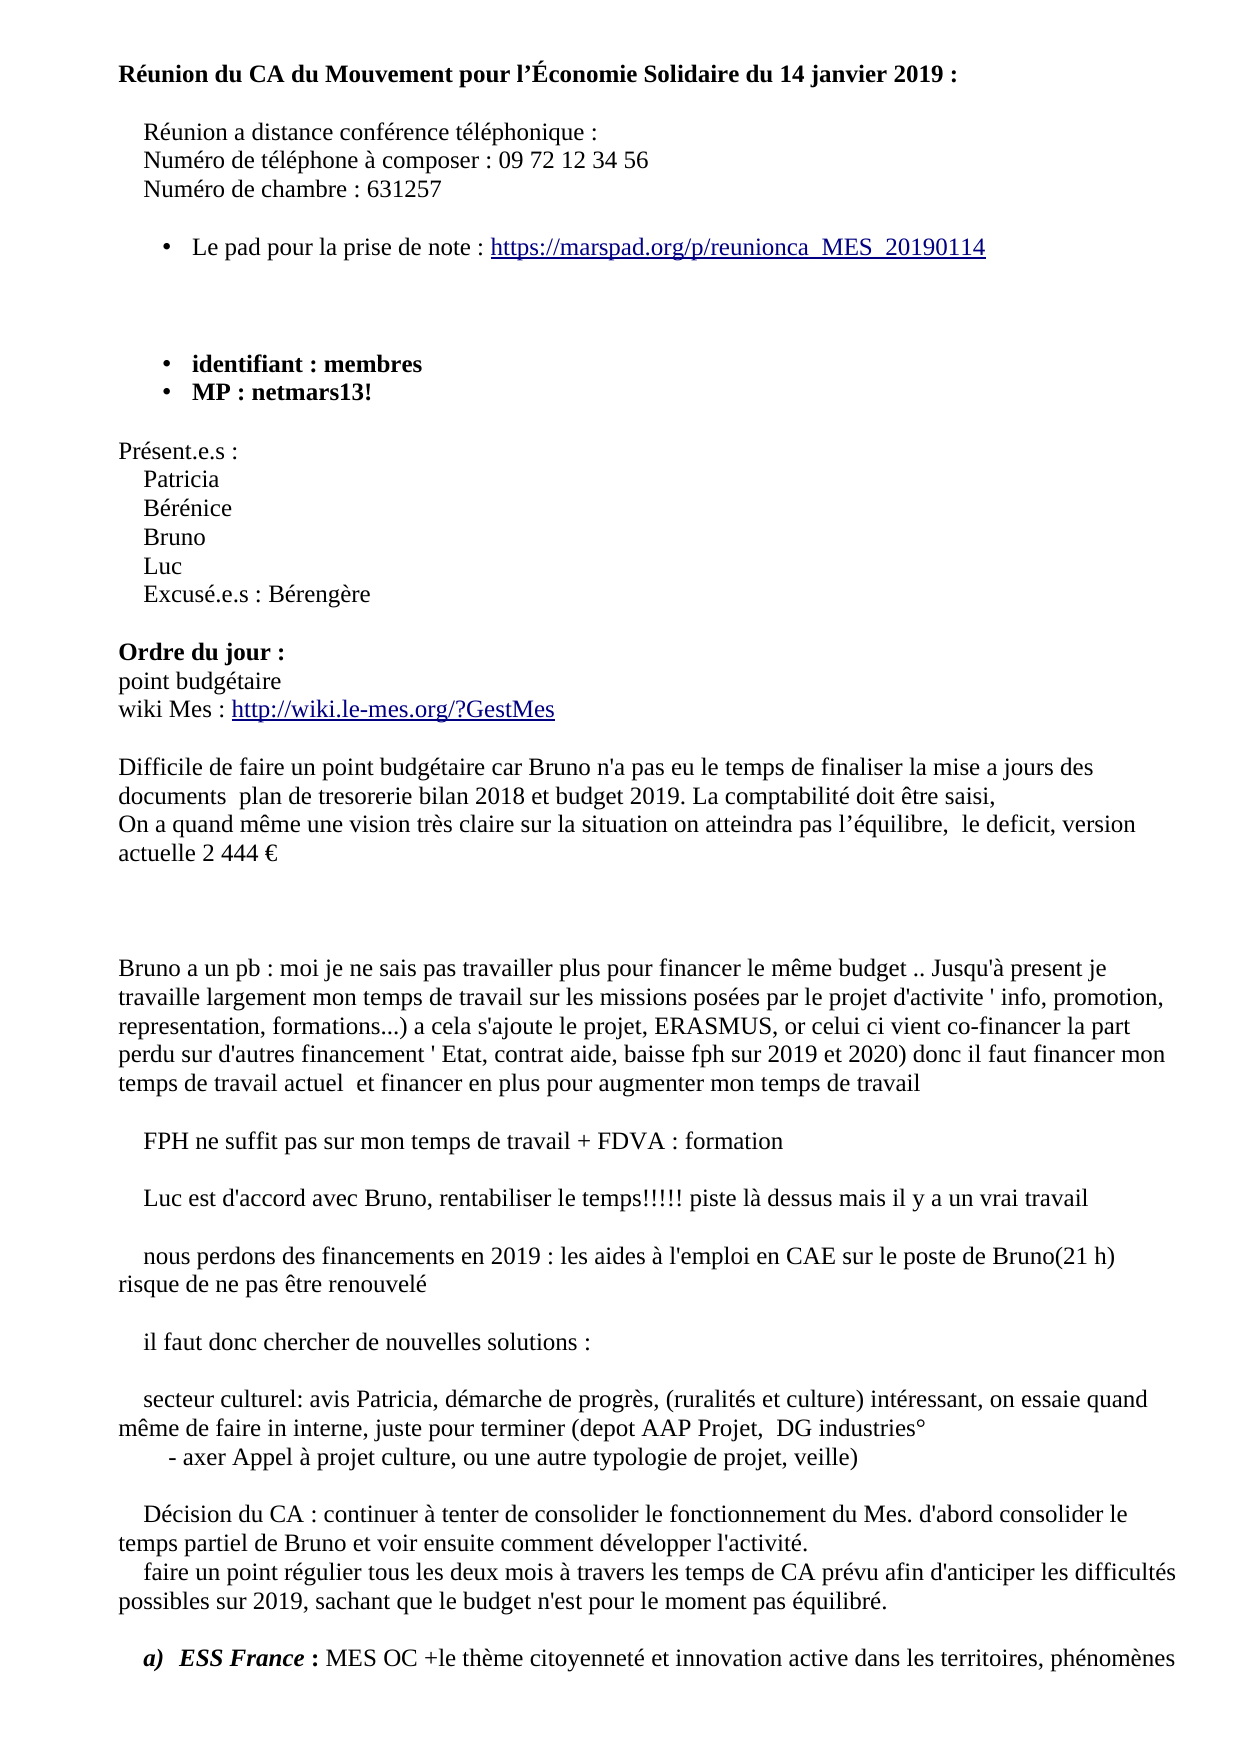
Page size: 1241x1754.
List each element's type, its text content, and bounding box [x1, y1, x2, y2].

list Le pad pour la prise de note : https://marspad.org/p/reunionca_MES_20190114 [162, 232, 1181, 261]
list MP : netmars13! [162, 377, 1181, 406]
list identifiant : membres [162, 349, 1181, 377]
text Présent.e.s : Patricia Bérénice Bruno Luc Excusé.e.s : Bérengère Ordre du jour : point budgétaire wiki Mes : http://wiki.le-mes.org/?GestMes Difficile de faire un point budgétaire car Bruno n'a pas eu le temps de finaliser la mise a jours des documents plan de tresorerie bilan 2018 et budget 2019. La comptabilité doit être saisi, On a quand même une vision très claire sur la situation on atteindra pas l’équilibre, le deficit, version actuelle 2 444 € Bruno a un pb : moi je ne sais pas travailler plus pour financer le même budget .. Jusqu'à present je travaille largement mon temps de travail sur les missions posées par le projet d'activite ' info, promotion, representation, formations...) a cela s'ajoute le projet, ERASMUS, or celui ci vient co-financer la part perdu sur d'autres financement ' Etat, contrat aide, baisse fph sur 2019 et 2020) donc il faut financer mon temps de travail actuel et financer en plus pour augmenter mon temps de travail FPH ne suffit pas sur mon temps de travail + FDVA : formation Luc est d'accord avec Bruno, rentabiliser le temps!!!!! piste là dessus mais il y a un vrai travail nous perdons des financements en 2019 : les aides à l'emploi en CAE sur le poste de Bruno(21 h) risque de ne pas être renouvelé il faut donc chercher de nouvelles solutions : secteur culturel: avis Patricia, démarche de progrès, (ruralités et culture) intéressant, on essaie quand même de faire in interne, juste pour terminer (depot AAP Projet, DG industries° - axer Appel à projet culture, ou une autre typologie de projet, veille) Décision du CA : continuer à tenter de consolider le fonctionnement du Mes. d'abord consolider le temps partiel de Bruno et voir ensuite comment développer l'activité. faire un point régulier tous les deux mois à travers les temps de CA prévu afin d'anticiper les difficultés possibles sur 2019, sachant que le budget n'est pour le moment pas équilibré. a) ESS France : MES OC +le thème citoyenneté et innovation active dans les territoires, phénomènes [118, 436, 1181, 1672]
text Réunion du CA du Mouvement pour l’Économie Solidaire du 14 janvier 2019 : Réunion a distance conférence téléphonique : Numéro de téléphone à composer : 09 72 12 34 56 Numéro de chambre : 631257 [118, 59, 1181, 203]
